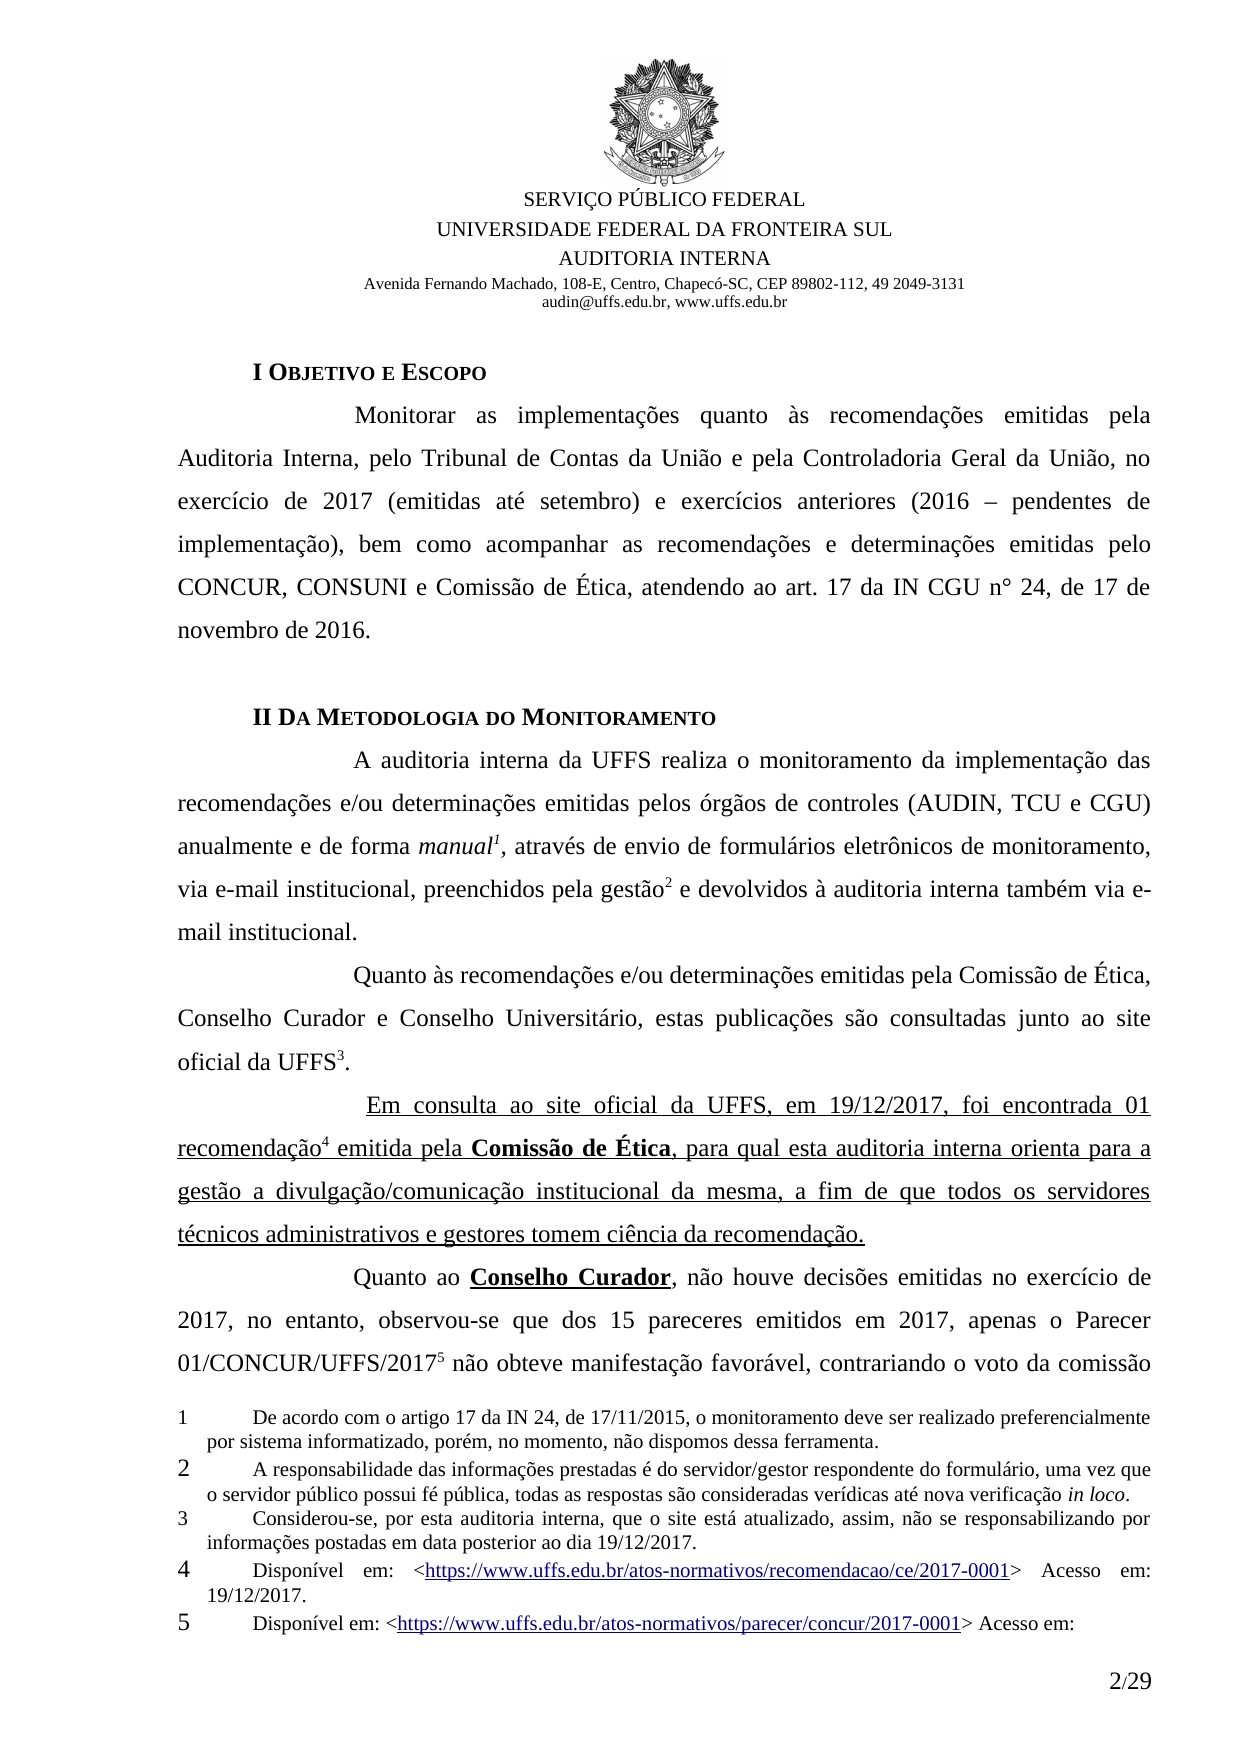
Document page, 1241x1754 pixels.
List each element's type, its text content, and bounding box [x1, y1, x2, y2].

subtitle II Da Metodologia do Monitoramento [177, 702, 1152, 730]
text Considerou-se, por esta auditoria interna, que o site está atualizado, assim, não se responsabilizando por informações postadas em data posterior ao dia 19/12/2017. [177, 1506, 1152, 1554]
text A responsabilidade das informações prestadas é do servidor/gestor respondente do formulário, uma vez que o servidor público possui fé pública, todas as respostas são consideradas verídicas até nova verificação in loco. [177, 1453, 1152, 1506]
text Disponível em: <https://www.uffs.edu.br/atos-normativos/recomendacao/ce/2017-0001> Acesso em: 19/12/2017. [177, 1554, 1152, 1607]
text Disponível em: <https://www.uffs.edu.br/atos-normativos/parecer/concur/2017-0001> Acesso em: [177, 1607, 1152, 1636]
text Em consulta ao site oficial da UFFS, em 19/12/2017, foi encontrada 01 recomendação emitida pela Comissão de Ética, para qual esta auditoria interna orienta para a gestão a divulgação/comunicação institucional da mesma, a fim de que todos os servidores técnicos administrativos e gestores tomem ciência da recomendação. [177, 1090, 1152, 1248]
text Monitorar as implementações quanto às recomendações emitidas pela Auditoria Interna, pelo Tribunal de Contas da União e pela Controladoria Geral da União, no exercício de 2017 (emitidas até setembro) e exercícios anteriores (2016 – pendentes de implementação), bem como acompanhar as recomendações e determinações emitidas pelo CONCUR, CONSUNI e Comissão de Ética, atendendo ao art. 17 da IN CGU n° 24, de 17 de novembro de 2016. [177, 400, 1152, 644]
subtitle I Objetivo e Escopo [177, 357, 1152, 385]
text Quanto ao Conselho Curador, não houve decisões emitidas no exercício de 2017, no entanto, observou-se que dos 15 pareceres emitidos em 2017, apenas o Parecer 01/CONCUR/UFFS/2017 não obteve manifestação favorável, contrariando o voto da comissão [177, 1262, 1152, 1377]
text De acordo com o artigo 17 da IN 24, de 17/11/2015, o monitoramento deve ser realizado preferencialmente por sistema informatizado, porém, no momento, não dispomos dessa ferramenta. [177, 1405, 1152, 1453]
text A auditoria interna da UFFS realiza o monitoramento da implementação das recomendações e/ou determinações emitidas pelos órgãos de controles (AUDIN, TCU e CGU) anualmente e de forma manual, através de envio de formulários eletrônicos de monitoramento, via e-mail institucional, preenchidos pela gestão e devolvidos à auditoria interna também via e-mail institucional. [177, 745, 1152, 946]
picture [604, 59, 725, 188]
text Quanto às recomendações e/ou determinações emitidas pela Comissão de Ética, Conselho Curador e Conselho Universitário, estas publicações são consultadas junto ao site oficial da UFFS. [177, 960, 1152, 1075]
